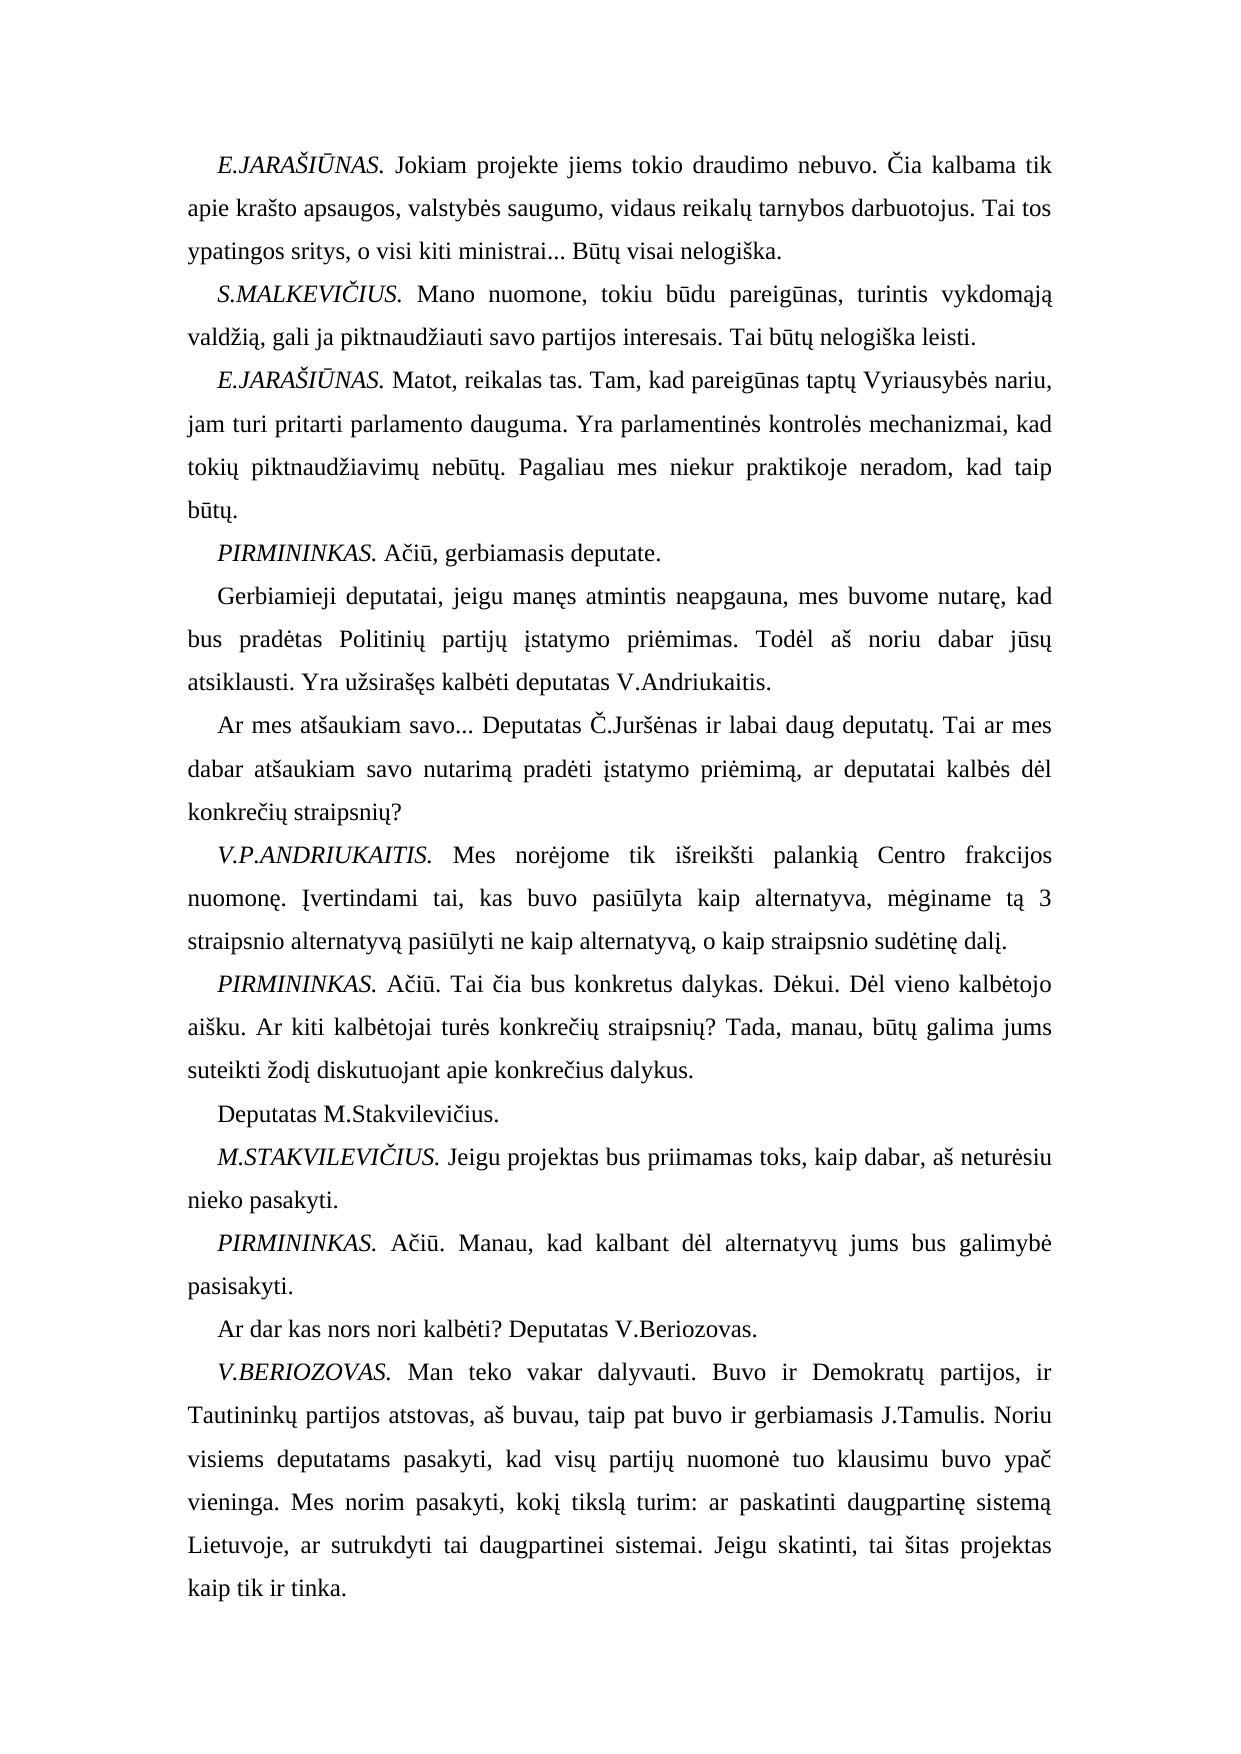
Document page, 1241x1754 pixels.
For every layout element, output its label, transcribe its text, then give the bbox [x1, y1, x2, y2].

text PIRMININKAS. Ačiū. Tai čia bus konkretus dalykas. Dėkui. Dėl vieno kalbėtojo aišku. Ar kiti kalbėtojai turės konkrečių straipsnių? Tada, manau, būtų galima jums suteikti žodį diskutuojant apie konkrečius dalykus. [187, 969, 1053, 1084]
text V.BERIOZOVAS. Man teko vakar dalyvauti. Buvo ir Demokratų partijos, ir Tautininkų partijos atstovas, aš buvau, taip pat buvo ir gerbiamasis J.Tamulis. Noriu visiems deputatams pasakyti, kad visų partijų nuomonė tuo klausimu buvo ypač vieninga. Mes norim pasakyti, kokį tikslą turim: ar paskatinti daugpartinę sistemą Lietuvoje, ar sutrukdyti tai daugpartinei sistemai. Jeigu skatinti, tai šitas projektas kaip tik ir tinka. [187, 1357, 1053, 1602]
text Deputatas M.Stakvilevičius. [187, 1099, 1053, 1127]
text S.MALKEVIČIUS. Mano nuomone, tokiu būdu pareigūnas, turintis vykdomąją valdžią, gali ja piktnaudžiauti savo partijos interesais. Tai būtų nelogiška leisti. [187, 279, 1053, 351]
text V.P.ANDRIUKAITIS. Mes norėjome tik išreikšti palankią Centro frakcijos nuomonę. Įvertindami tai, kas buvo pasiūlyta kaip alternatyva, mėginame tą 3 straipsnio alternatyvą pasiūlyti ne kaip alternatyvą, o kaip straipsnio sudėtinę dalį. [187, 840, 1053, 955]
text Ar mes atšaukiam savo... Deputatas Č.Juršėnas ir labai daug deputatų. Tai ar mes dabar atšaukiam savo nutarimą pradėti įstatymo priėmimą, ar deputatai kalbės dėl konkrečių straipsnių? [187, 711, 1053, 826]
text E.JARAŠIŪNAS. Jokiam projekte jiems tokio draudimo nebuvo. Čia kalbama tik apie krašto apsaugos, valstybės saugumo, vidaus reikalų tarnybos darbuotojus. Tai tos ypatingos sritys, o visi kiti ministrai... Būtų visai nelogiška. [187, 150, 1053, 265]
text Ar dar kas nors nori kalbėti? Deputatas V.Beriozovas. [187, 1314, 1053, 1343]
text M.STAKVILEVIČIUS. Jeigu projektas bus priimamas toks, kaip dabar, aš neturėsiu nieko pasakyti. [187, 1142, 1053, 1214]
text E.JARAŠIŪNAS. Matot, reikalas tas. Tam, kad pareigūnas taptų Vyriausybės nariu, jam turi pritarti parlamento dauguma. Yra parlamentinės kontrolės mechanizmai, kad tokių piktnaudžiavimų nebūtų. Pagaliau mes niekur praktikoje neradom, kad taip būtų. [187, 366, 1053, 524]
text PIRMININKAS. Ačiū, gerbiamasis deputate. [187, 538, 1053, 567]
text PIRMININKAS. Ačiū. Manau, kad kalbant dėl alternatyvų jums bus galimybė pasisakyti. [187, 1228, 1053, 1300]
text Gerbiamieji deputatai, jeigu manęs atmintis neapgauna, mes buvome nutarę, kad bus pradėtas Politinių partijų įstatymo priėmimas. Todėl aš noriu dabar jūsų atsiklausti. Yra užsirašęs kalbėti deputatas V.Andriukaitis. [187, 581, 1053, 696]
